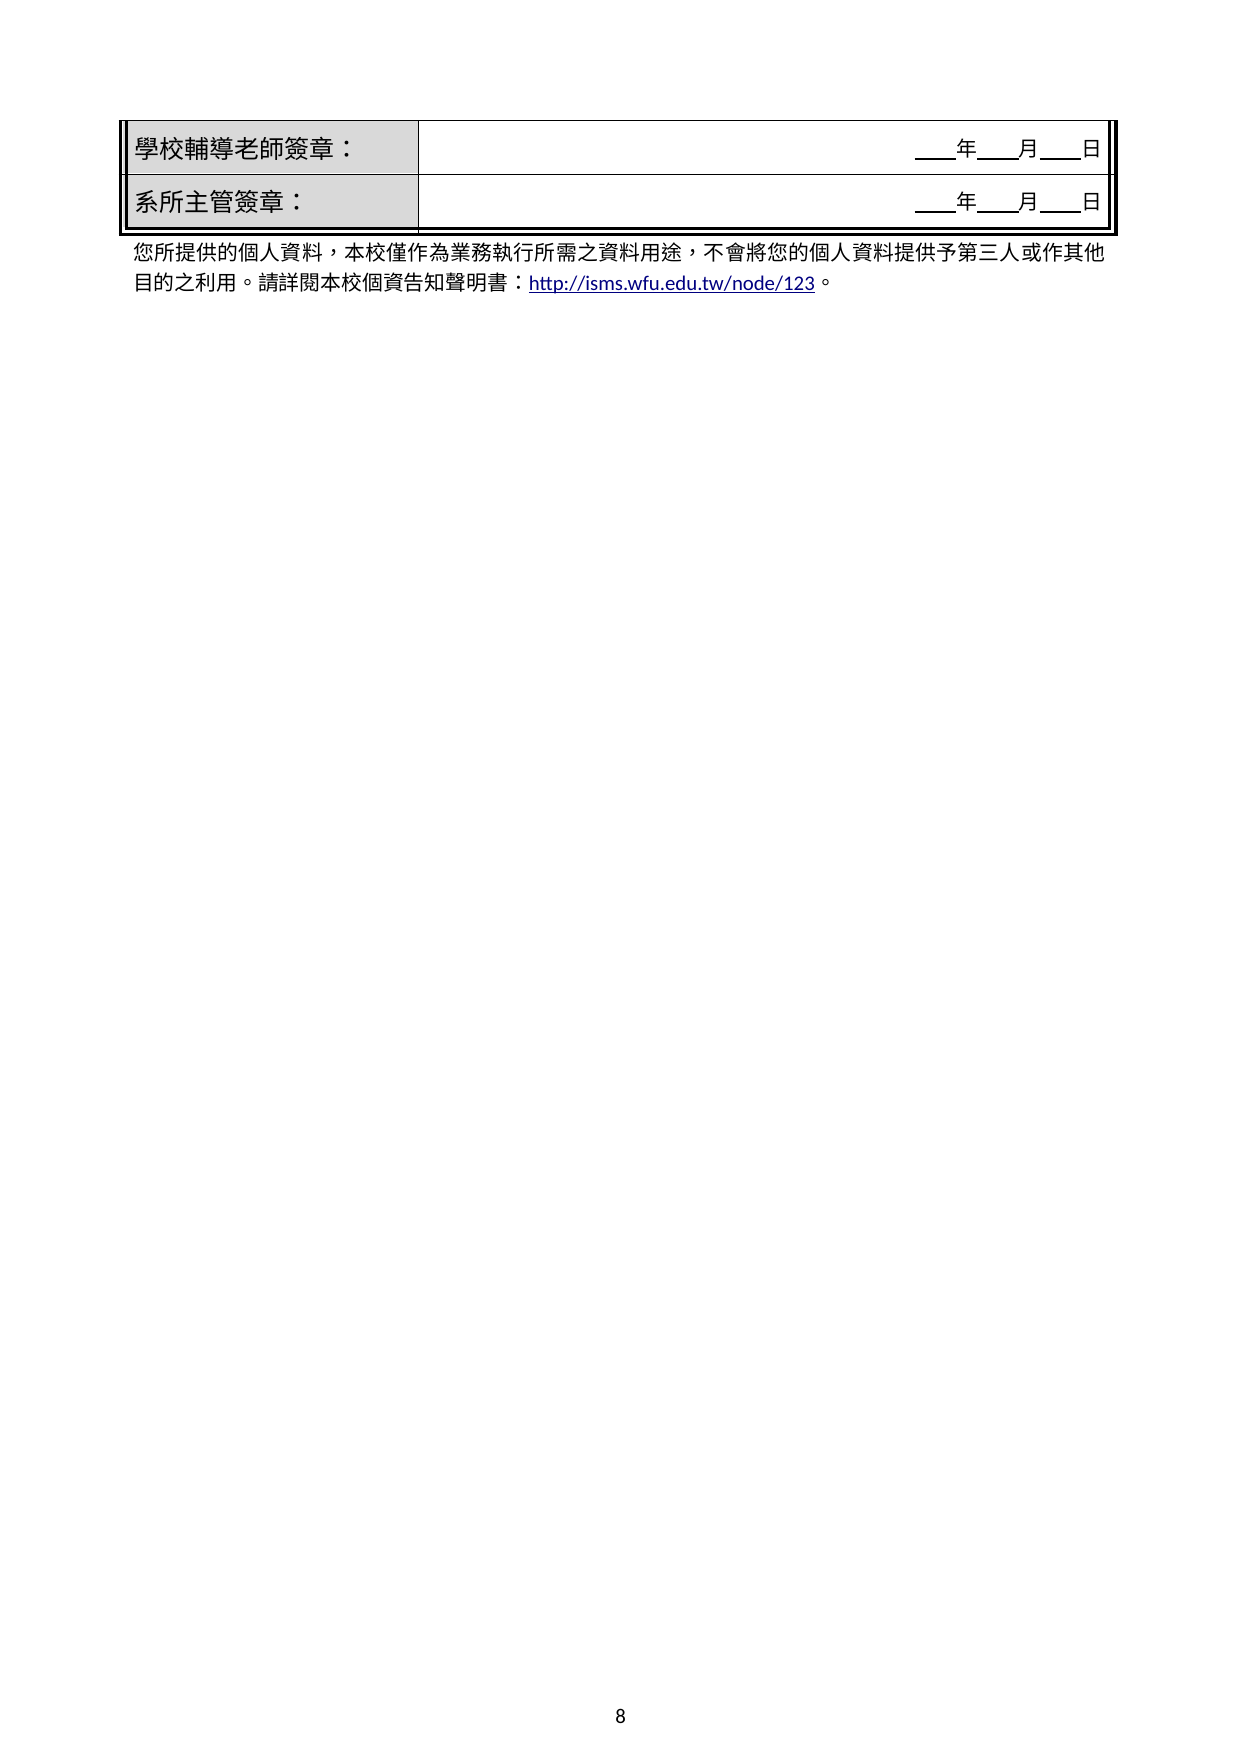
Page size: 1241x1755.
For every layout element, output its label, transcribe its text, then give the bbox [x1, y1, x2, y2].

table_cell 學校輔導老師簽章： [128, 121, 418, 173]
table_cell 年 月 日 [419, 121, 1108, 173]
table_cell 系所主管簽章： [128, 175, 418, 227]
table_cell 年 月 日 [419, 175, 1108, 227]
text 您所提供的個人資料，本校僅作為業務執行所需之資料用途，不會將您的個人資料提供予第三人或作其他目的之利用。請詳閱本校個資告知聲明書：http://isms.wfu.edu.tw/node/123。 [133, 236, 1108, 296]
